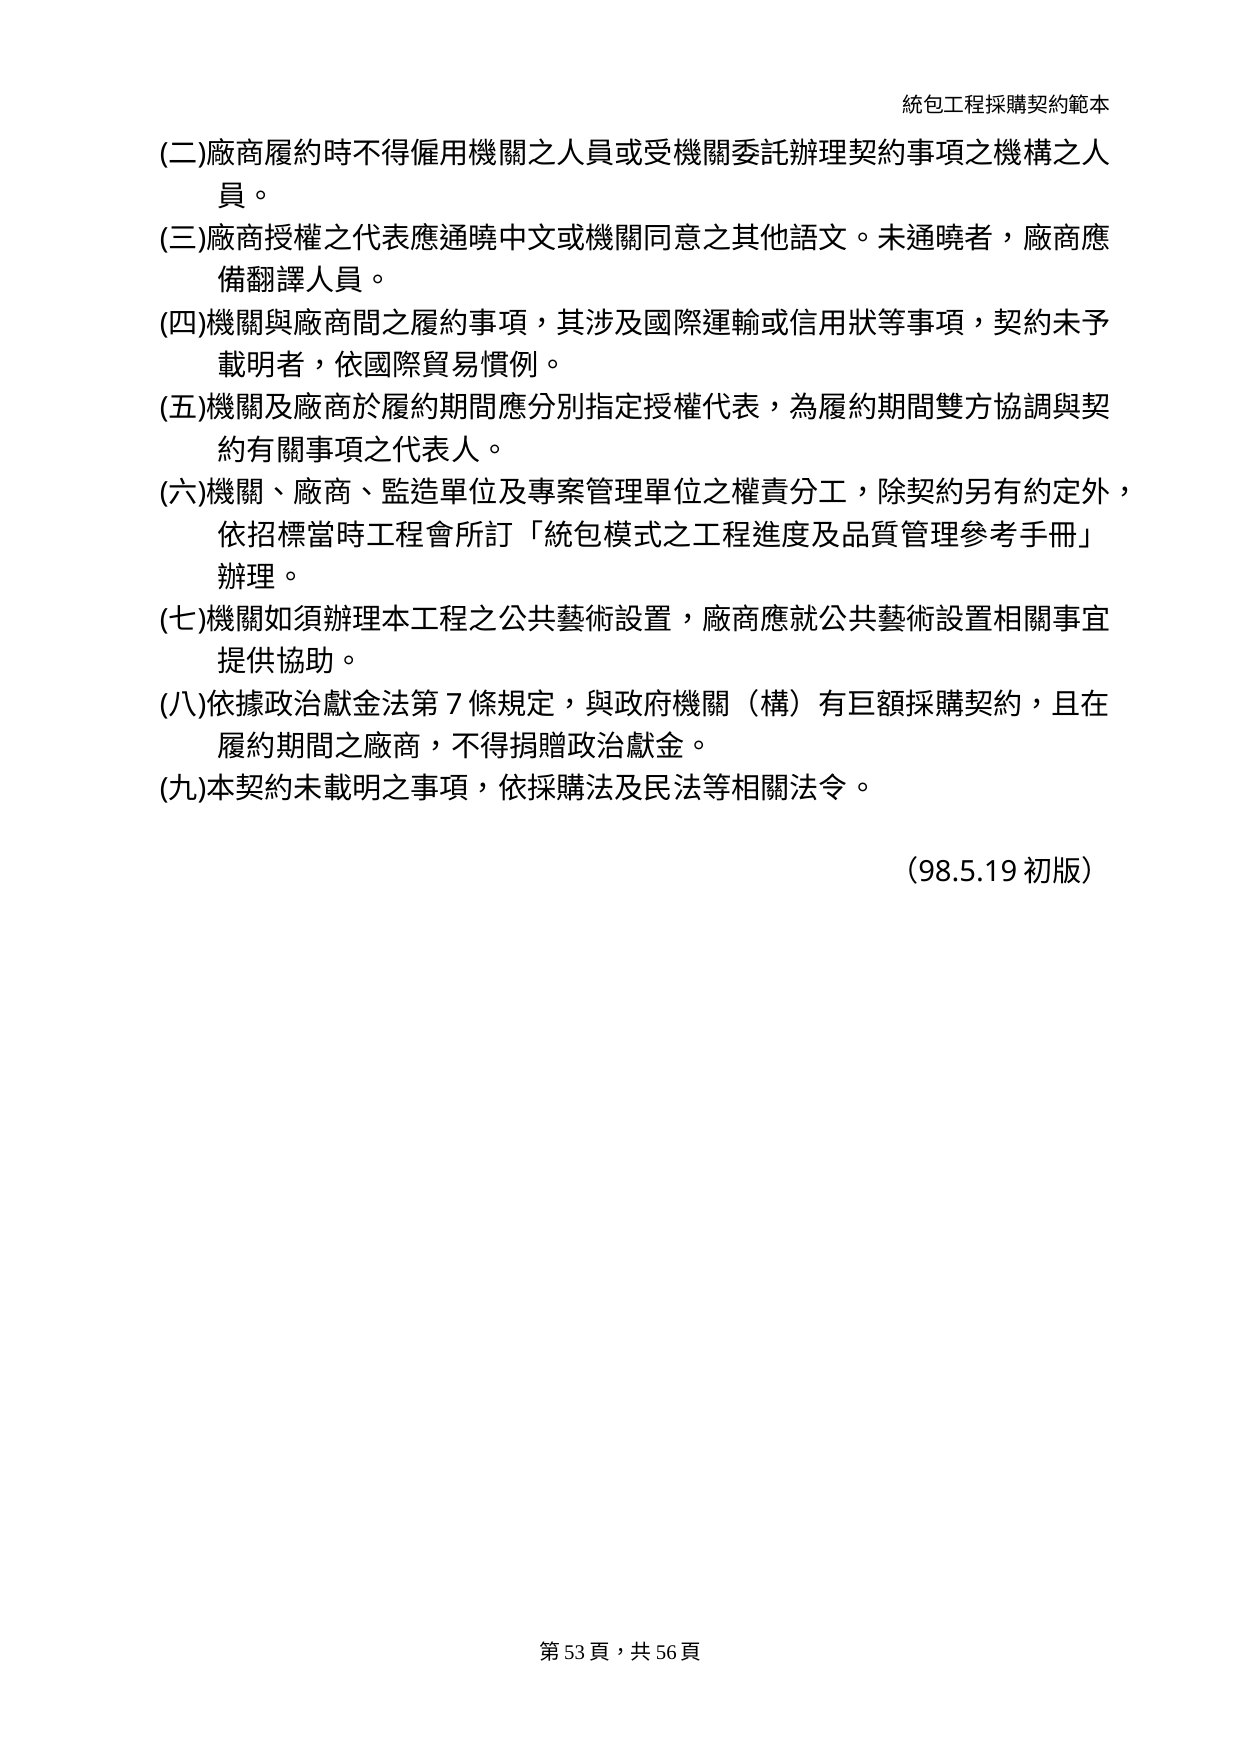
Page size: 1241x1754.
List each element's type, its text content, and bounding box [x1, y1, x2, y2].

text (七)機關如須辦理本工程之公共藝術設置，廠商應就公共藝術設置相關事宜提供協助。 [159, 596, 1110, 680]
text (四)機關與廠商間之履約事項，其涉及國際運輸或信用狀等事項，契約未予載明者，依國際貿易慣例。 [159, 299, 1110, 384]
text (五)機關及廠商於履約期間應分別指定授權代表，為履約期間雙方協調與契約有關事項之代表人。 [159, 384, 1110, 469]
text (八)依據政治獻金法第7條規定，與政府機關（構）有巨額採購契約，且在履約期間之廠商，不得捐贈政治獻金。 [159, 680, 1110, 765]
text (九)本契約未載明之事項，依採購法及民法等相關法令。 [159, 765, 1110, 807]
text (六)機關、廠商、監造單位及專案管理單位之權責分工，除契約另有約定外，依招標當時工程會所訂「統包模式之工程進度及品質管理參考手冊」辦理。 [159, 469, 1110, 596]
text (二)廠商履約時不得僱用機關之人員或受機關委託辦理契約事項之機構之人員。 [159, 130, 1110, 214]
text (三)廠商授權之代表應通曉中文或機關同意之其他語文。未通曉者，廠商應備翻譯人員。 [159, 214, 1110, 299]
text （98.5.19初版） [130, 847, 1110, 889]
